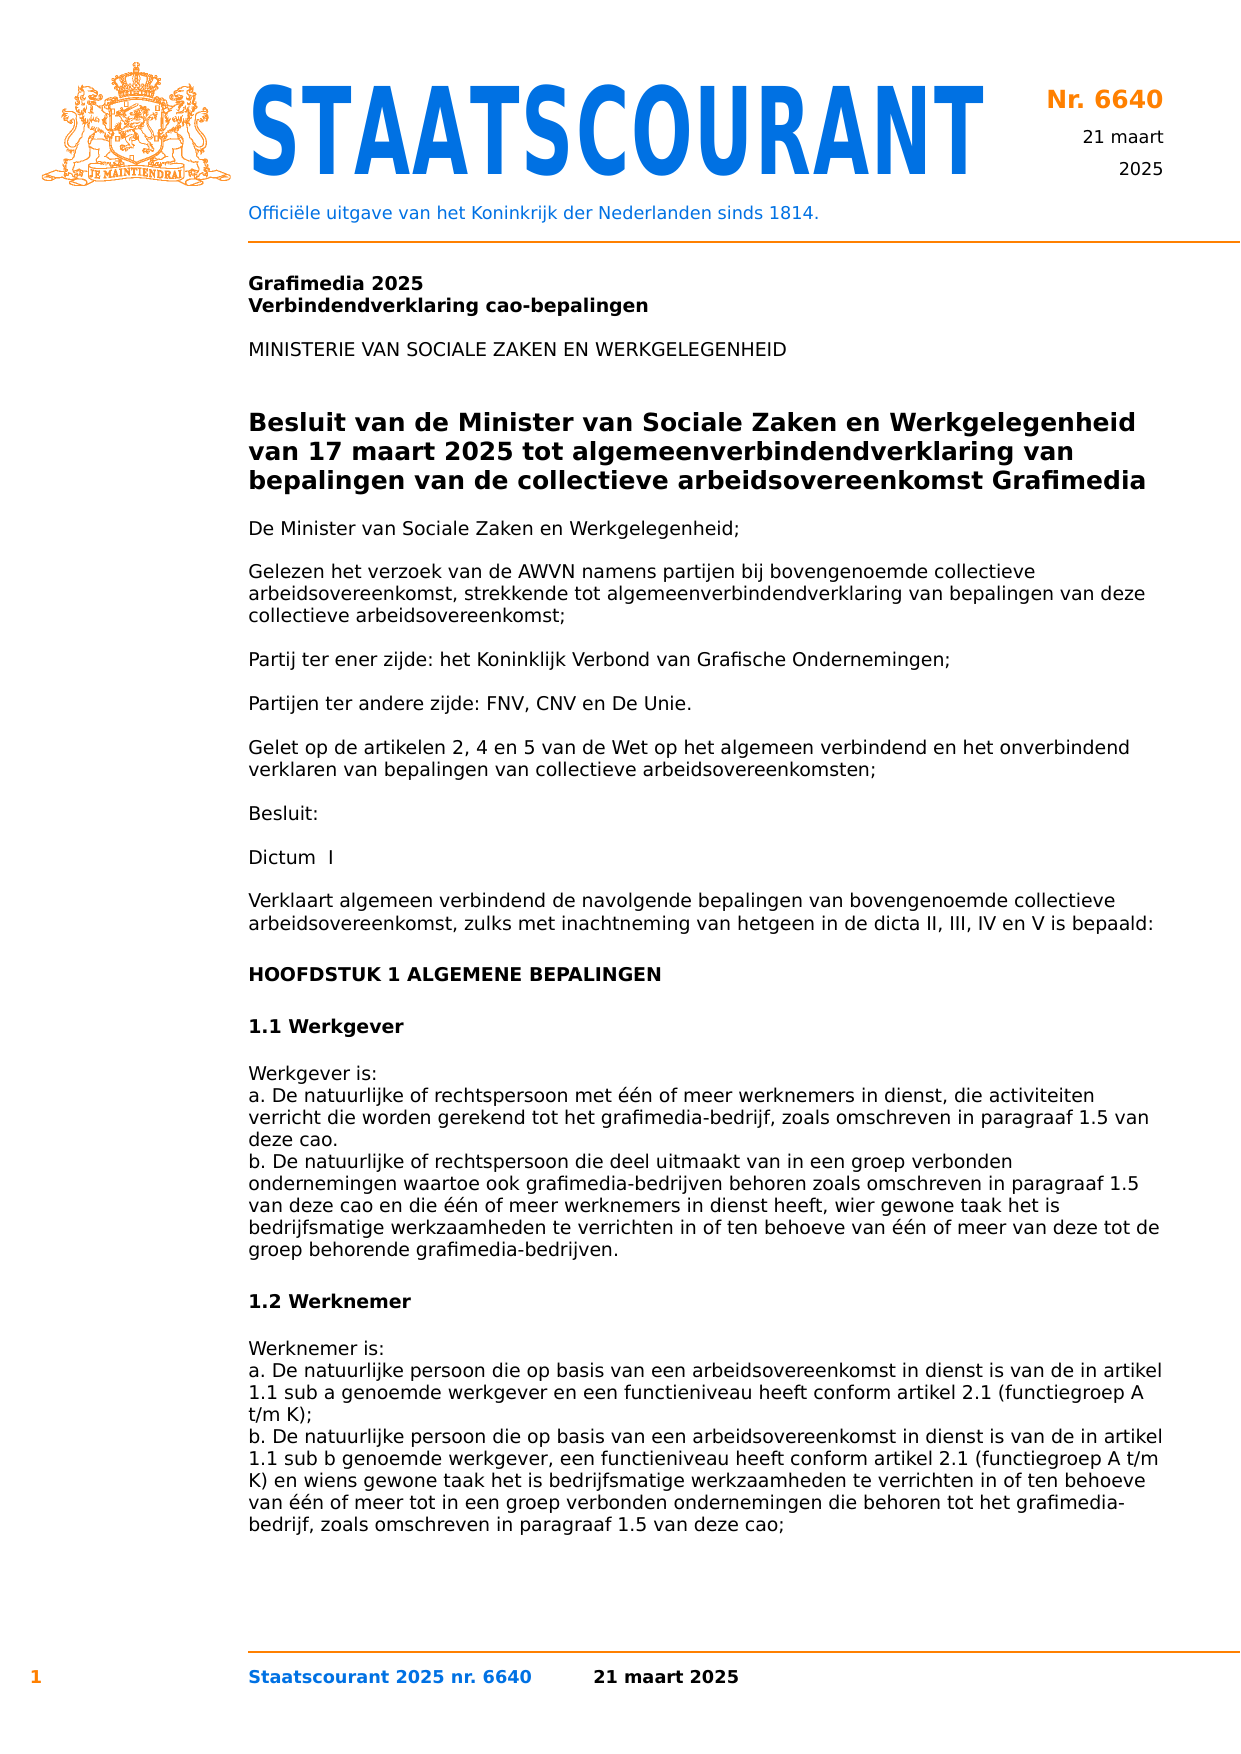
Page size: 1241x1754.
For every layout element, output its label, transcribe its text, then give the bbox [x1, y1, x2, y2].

table_cell 21 maart [998, 121, 1240, 153]
text Partij ter ener zijde: het Koninklijk Verbond van Grafische Ondernemingen; [248, 649, 1163, 671]
text Werkgever is: [248, 1063, 1163, 1085]
text Verbindendverklaring cao-bepalingen [248, 295, 1163, 317]
table_cell Officiële uitgave van het Koninkrijk der Nederlanden sinds 1814. [248, 203, 1240, 241]
text Verklaart algemeen verbindend de navolgende bepalingen van bovengenoemde collectieve arbeidsovereenkomst, zulks met inachtneming van hetgeen in de dicta II, III, IV en V is bepaald: [248, 890, 1163, 934]
table_cell 2025 [998, 153, 1240, 203]
subtitle HOOFDSTUK 1 ALGEMENE BEPALINGEN [248, 964, 1163, 986]
text Grafimedia 2025 [248, 273, 1163, 295]
text b. De natuurlijke of rechtspersoon die deel uitmaakt van in een groep verbonden ondernemingen waartoe ook grafimedia-bedrijven behoren zoals omschreven in paragraaf 1.5 van deze cao en die één of meer werknemers in dienst heeft, wier gewone taak het is bedrijfsmatige werkzaamheden te verrichten in of ten behoeve van één of meer van deze tot de groep behorende grafimedia-bedrijven. [248, 1151, 1163, 1261]
text Gelet op de artikelen 2, 4 en 5 van de Wet op het algemeen verbindend en het onverbindend verklaren van bepalingen van collectieve arbeidsovereenkomsten; [248, 737, 1163, 781]
text Partijen ter andere zijde: FNV, CNV en De Unie. [248, 693, 1163, 715]
picture [41, 62, 231, 186]
table_header STAATSCOURANT [248, 62, 998, 203]
subtitle 1.2 Werknemer [248, 1291, 1163, 1313]
text a. De natuurlijke of rechtspersoon met één of meer werknemers in dienst, die activiteiten verricht die worden gerekend tot het grafimedia-bedrijf, zoals omschreven in paragraaf 1.5 van deze cao. [248, 1085, 1163, 1151]
table_header Nr. 6640 [998, 62, 1240, 121]
text Werknemer is: [248, 1338, 1163, 1360]
subtitle Besluit van de Minister van Sociale Zaken en Werkgelegenheid van 17 maart 2025 tot algemeenverbindendverklaring van bepalingen van de collectieve arbeidsovereenkomst Grafimedia [248, 408, 1163, 496]
text a. De natuurlijke persoon die op basis van een arbeidsovereenkomst in dienst is van de in artikel 1.1 sub a genoemde werkgever en een functieniveau heeft conform artikel 2.1 (functiegroep A t/m K); [248, 1360, 1163, 1426]
text Dictum I [248, 847, 1163, 868]
text b. De natuurlijke persoon die op basis van een arbeidsovereenkomst in dienst is van de in artikel 1.1 sub b genoemde werkgever, een functieniveau heeft conform artikel 2.1 (functiegroep A t/m K) en wiens gewone taak het is bedrijfsmatige werkzaamheden te verrichten in of ten behoeve van één of meer tot in een groep verbonden ondernemingen die behoren tot het grafimedia-bedrijf, zoals omschreven in paragraaf 1.5 van deze cao; [248, 1426, 1163, 1536]
text De Minister van Sociale Zaken en Werkgelegenheid; [248, 517, 1163, 539]
table_header [25, 62, 248, 241]
subtitle 1.1 Werkgever [248, 1016, 1163, 1038]
text Gelezen het verzoek van de AWVN namens partijen bij bovengenoemde collectieve arbeidsovereenkomst, strekkende tot algemeenverbindendverklaring van bepalingen van deze collectieve arbeidsovereenkomst; [248, 561, 1163, 627]
text Besluit: [248, 803, 1163, 825]
text MINISTERIE VAN SOCIALE ZAKEN EN WERKGELEGENHEID [248, 339, 1163, 361]
